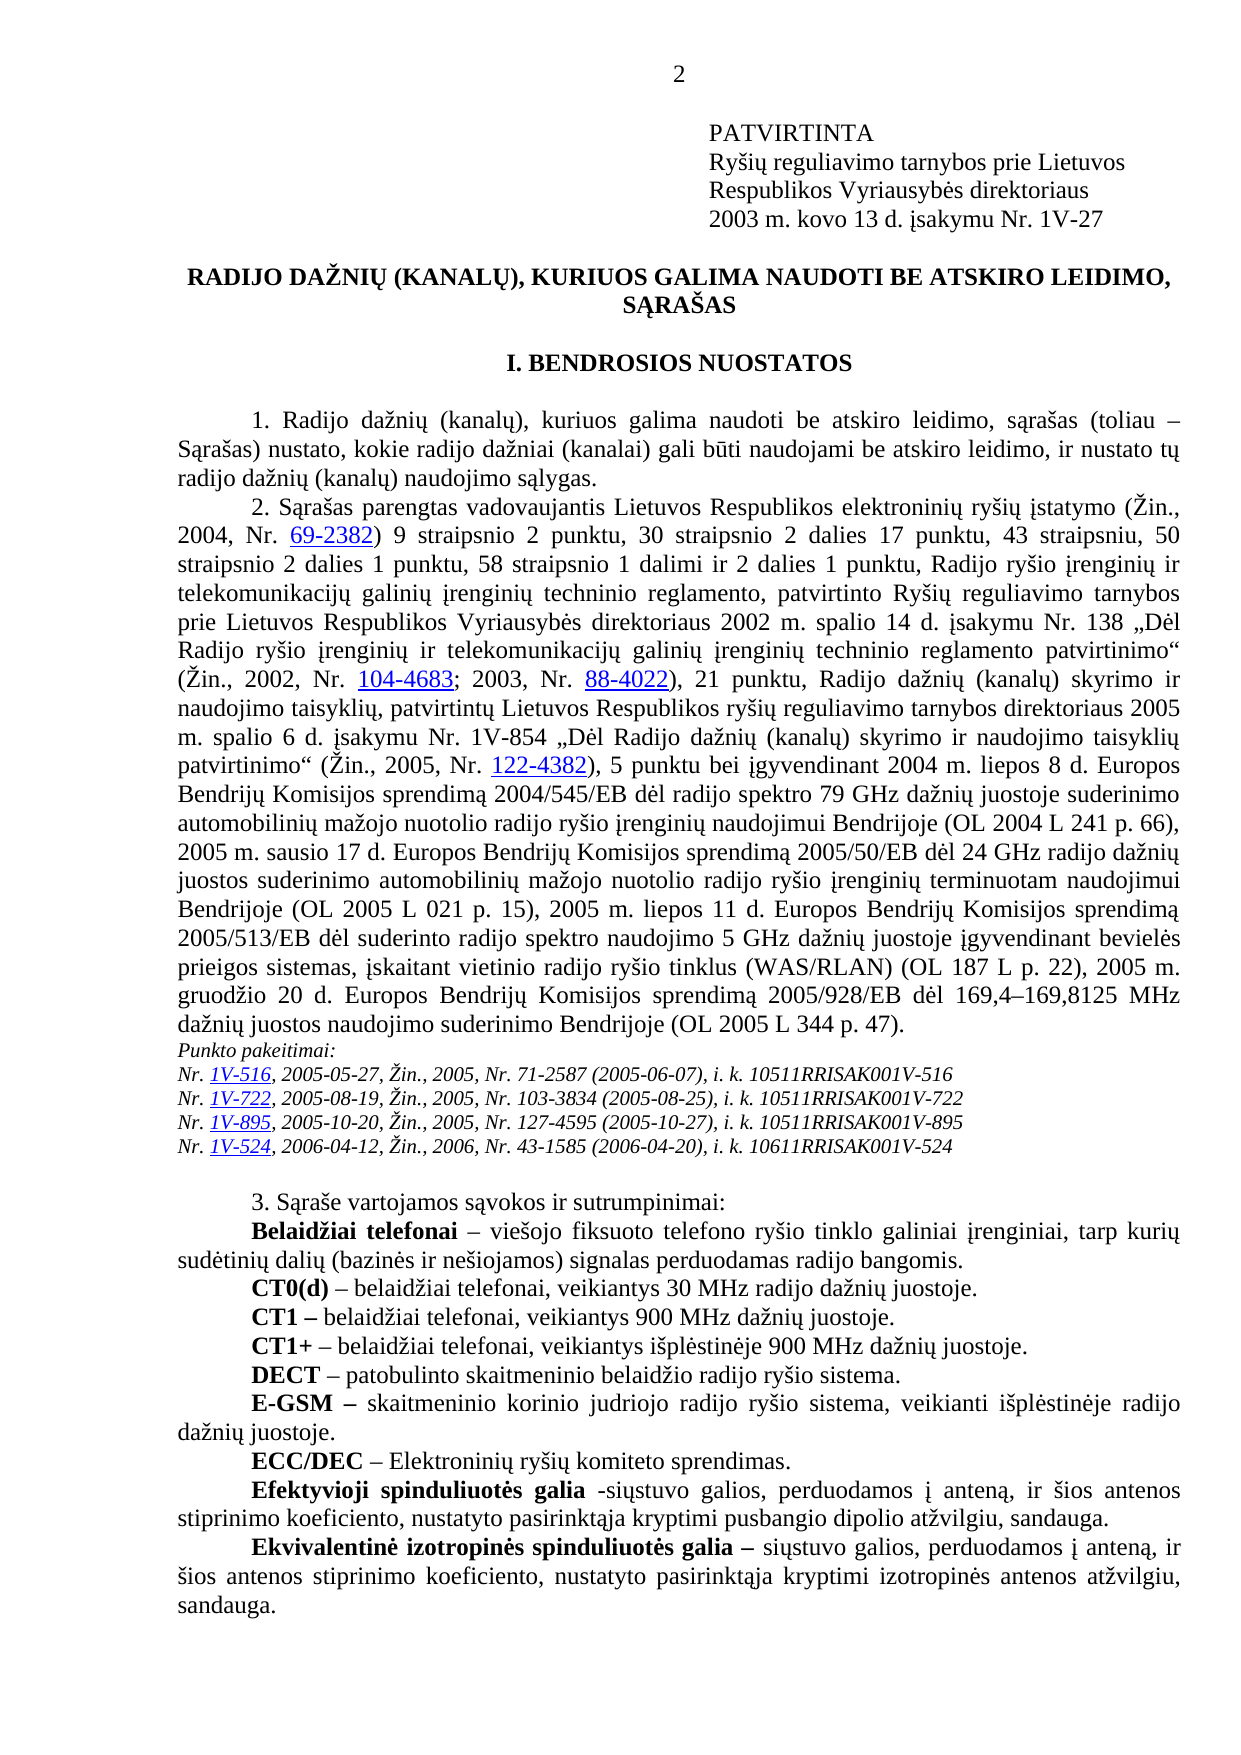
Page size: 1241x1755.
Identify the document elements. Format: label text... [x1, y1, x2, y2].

text CT1+ – belaidžiai telefonai, veikiantys išplėstinėje 900 MHz dažnių juostoje. [177, 1331, 1181, 1360]
text 2003 m. kovo 13 d. įsakymu Nr. 1V-27 [177, 204, 1181, 233]
text Nr. 1V-516, 2005-05-27, Žin., 2005, Nr. 71-2587 (2005-06-07), i. k. 10511RRISAK001V-516 [177, 1062, 1181, 1086]
text RADIJO DAŽNIŲ (KANALŲ), KURIUOS GALIMA NAUDOTI BE ATSKIRO LEIDIMO, SĄRAŠAS [177, 262, 1181, 319]
text Ryšių reguliavimo tarnybos prie Lietuvos [177, 147, 1181, 176]
text 2. Sąrašas parengtas vadovaujantis Lietuvos Respublikos elektroninių ryšių įstatymo (Žin., 2004, Nr. 69-2382) 9 straipsnio 2 punktu, 30 straipsnio 2 dalies 17 punktu, 43 straipsniu, 50 straipsnio 2 dalies 1 punktu, 58 straipsnio 1 dalimi ir 2 dalies 1 punktu, Radijo ryšio įrenginių ir telekomunikacijų galinių įrenginių techninio reglamento, patvirtinto Ryšių reguliavimo tarnybos prie Lietuvos Respublikos Vyriausybės direktoriaus 2002 m. spalio 14 d. įsakymu Nr. 138 „Dėl Radijo ryšio įrenginių ir telekomunikacijų galinių įrenginių techninio reglamento patvirtinimo“ (Žin., 2002, Nr. 104-4683; 2003, Nr. 88-4022), 21 punktu, Radijo dažnių (kanalų) skyrimo ir naudojimo taisyklių, patvirtintų Lietuvos Respublikos ryšių reguliavimo tarnybos direktoriaus 2005 m. spalio 6 d. įsakymu Nr. 1V-854 „Dėl Radijo dažnių (kanalų) skyrimo ir naudojimo taisyklių patvirtinimo“ (Žin., 2005, Nr. 122-4382), 5 punktu bei įgyvendinant 2004 m. liepos 8 d. Europos Bendrijų Komisijos sprendimą 2004/545/EB dėl radijo spektro 79 GHz dažnių juostoje suderinimo automobilinių mažojo nuotolio radijo ryšio įrenginių naudojimui Bendrijoje (OL 2004 L 241 p. 66), 2005 m. sausio 17 d. Europos Bendrijų Komisijos sprendimą 2005/50/EB dėl 24 GHz radijo dažnių juostos suderinimo automobilinių mažojo nuotolio radijo ryšio įrenginių terminuotam naudojimui Bendrijoje (OL 2005 L 021 p. 15), 2005 m. liepos 11 d. Europos Bendrijų Komisijos sprendimą 2005/513/EB dėl suderinto radijo spektro naudojimo 5 GHz dažnių juostoje įgyvendinant bevielės prieigos sistemas, įskaitant vietinio radijo ryšio tinklus (WAS/RLAN) (OL 187 L p. 22), 2005 m. gruodžio 20 d. Europos Bendrijų Komisijos sprendimą 2005/928/EB dėl 169,4–169,8125 MHz dažnių juostos naudojimo suderinimo Bendrijoje (OL 2005 L 344 p. 47). [177, 492, 1181, 1038]
text Nr. 1V-722, 2005-08-19, Žin., 2005, Nr. 103-3834 (2005-08-25), i. k. 10511RRISAK001V-722 [177, 1086, 1181, 1110]
text Efektyvioji spinduliuotės galia -siųstuvo galios, perduodamos į anteną, ir šios antenos stiprinimo koeficiento, nustatyto pasirinktąja kryptimi pusbangio dipolio atžvilgiu, sandauga. [177, 1475, 1181, 1532]
text DECT – patobulinto skaitmeninio belaidžio radijo ryšio sistema. [177, 1360, 1181, 1388]
text CT0(d) – belaidžiai telefonai, veikiantys 30 MHz radijo dažnių juostoje. [177, 1273, 1181, 1302]
text Punkto pakeitimai: [177, 1038, 1181, 1062]
text Ekvivalentinė izotropinės spinduliuotės galia – siųstuvo galios, perduodamos į anteną, ir šios antenos stiprinimo koeficiento, nustatyto pasirinktąja kryptimi izotropinės antenos atžvilgiu, sandauga. [177, 1532, 1181, 1618]
text 1. Radijo dažnių (kanalų), kuriuos galima naudoti be atskiro leidimo, sąrašas (toliau – Sąrašas) nustato, kokie radijo dažniai (kanalai) gali būti naudojami be atskiro leidimo, ir nustato tų radijo dažnių (kanalų) naudojimo sąlygas. [177, 406, 1181, 492]
text CT1 – belaidžiai telefonai, veikiantys 900 MHz dažnių juostoje. [177, 1302, 1181, 1331]
text Nr. 1V-895, 2005-10-20, Žin., 2005, Nr. 127-4595 (2005-10-27), i. k. 10511RRISAK001V-895 [177, 1110, 1181, 1134]
text Nr. 1V-524, 2006-04-12, Žin., 2006, Nr. 43-1585 (2006-04-20), i. k. 10611RRISAK001V-524 [177, 1134, 1181, 1158]
text PATVIRTINTA [709, 118, 1181, 147]
text E-GSM – skaitmeninio korinio judriojo radijo ryšio sistema, veikianti išplėstinėje radijo dažnių juostoje. [177, 1388, 1181, 1446]
text Respublikos Vyriausybės direktoriaus [177, 176, 1181, 204]
text ECC/DEC – Elektroninių ryšių komiteto sprendimas. [177, 1446, 1181, 1475]
text Belaidžiai telefonai – viešojo fiksuoto telefono ryšio tinklo galiniai įrenginiai, tarp kurių sudėtinių dalių (bazinės ir nešiojamos) signalas perduodamas radijo bangomis. [177, 1216, 1181, 1273]
text I. BENDROSIOS NUOSTATOS [177, 348, 1181, 377]
text 3. Sąraše vartojamos sąvokos ir sutrumpinimai: [177, 1187, 1181, 1216]
